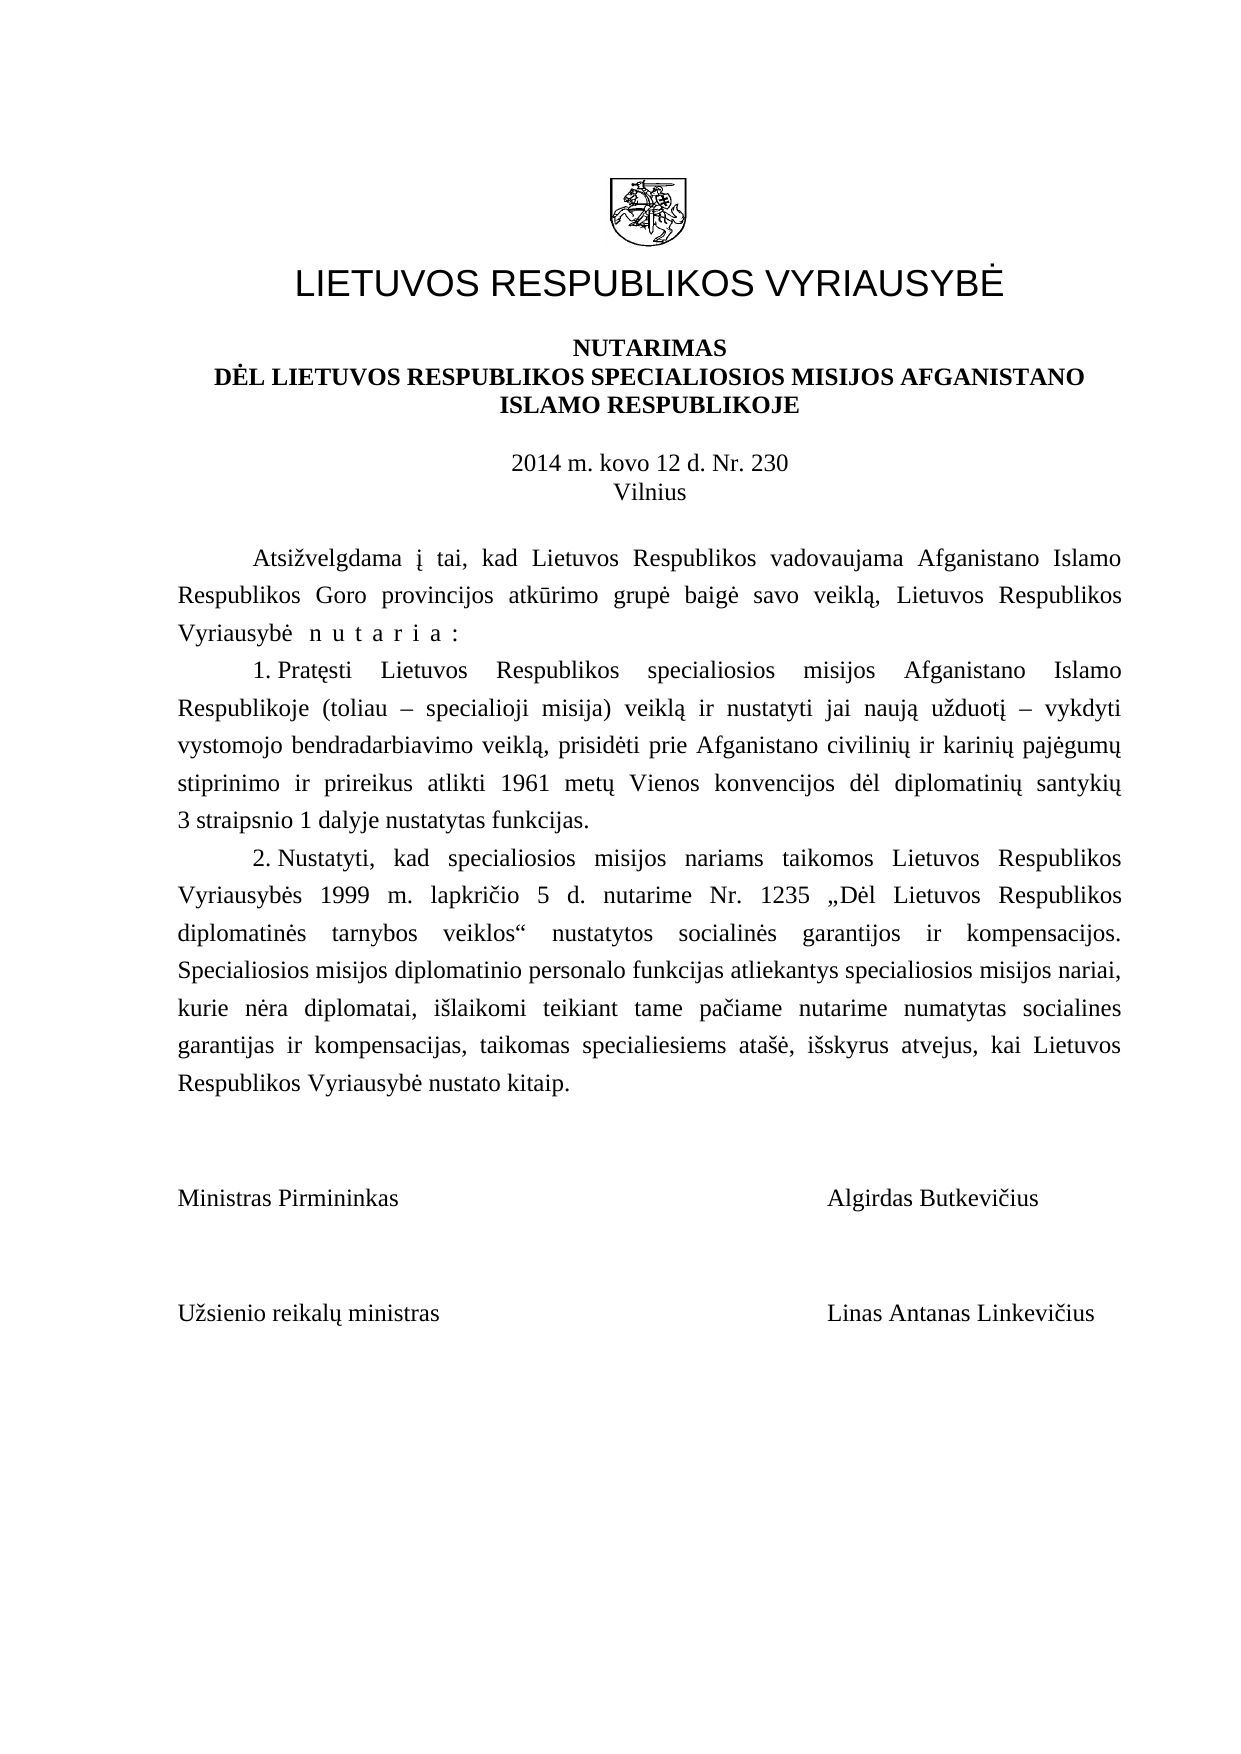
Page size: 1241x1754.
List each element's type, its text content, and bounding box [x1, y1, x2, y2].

text 2. Nustatyti, kad specialiosios misijos nariams taikomos Lietuvos Respublikos Vyriausybės 1999 m. lapkričio 5 d. nutarime Nr. 1235 „Dėl Lietuvos Respublikos diplomatinės tarnybos veiklos“ nustatytos socialinės garantijos ir kompensacijos. Specialiosios misijos diplomatinio personalo funkcijas atliekantys specialiosios misijos nariai, kurie nėra diplomatai, išlaikomi teikiant tame pačiame nutarime numatytas socialines garantijas ir kompensacijas, taikomas specialiesiems atašė, išskyrus atvejus, kai Lietuvos Respublikos Vyriausybė nustato kitaip. [177, 834, 1122, 1097]
text Užsienio reikalų ministras Linas Antanas Linkevičius [177, 1298, 1122, 1327]
text Dėl LIETUVOS RESPUBLIKOS SPECIALIOSIOS MISIJOS AFGANISTANO ISLAMO RESPUBLIKOJE [177, 362, 1122, 419]
text Lietuvos Respublikos Vyriausybė [177, 261, 1122, 304]
text nutarimas [177, 333, 1122, 362]
text 1. Pratęsti Lietuvos Respublikos specialiosios misijos Afganistano Islamo Respublikoje (toliau – specialioji misija) veiklą ir nustatyti jai naują užduotį – vykdyti vystomojo bendradarbiavimo veiklą, prisidėti prie Afganistano civilinių ir karinių pajėgumų stiprinimo ir prireikus atlikti 1961 metų Vienos konvencijos dėl diplomatinių santykių 3 straipsnio 1 dalyje nustatytas funkcijas. [177, 647, 1122, 834]
text Ministras Pirmininkas Algirdas Butkevičius [177, 1183, 1122, 1212]
text 2014 m. kovo 12 d. Nr. 230 Vilnius [177, 448, 1122, 505]
text Atsižvelgdama į tai, kad Lietuvos Respublikos vadovaujama Afganistano Islamo Respublikos Goro provincijos atkūrimo grupė baigė savo veiklą, Lietuvos Respublikos Vyriausybė nutaria: [177, 534, 1122, 647]
